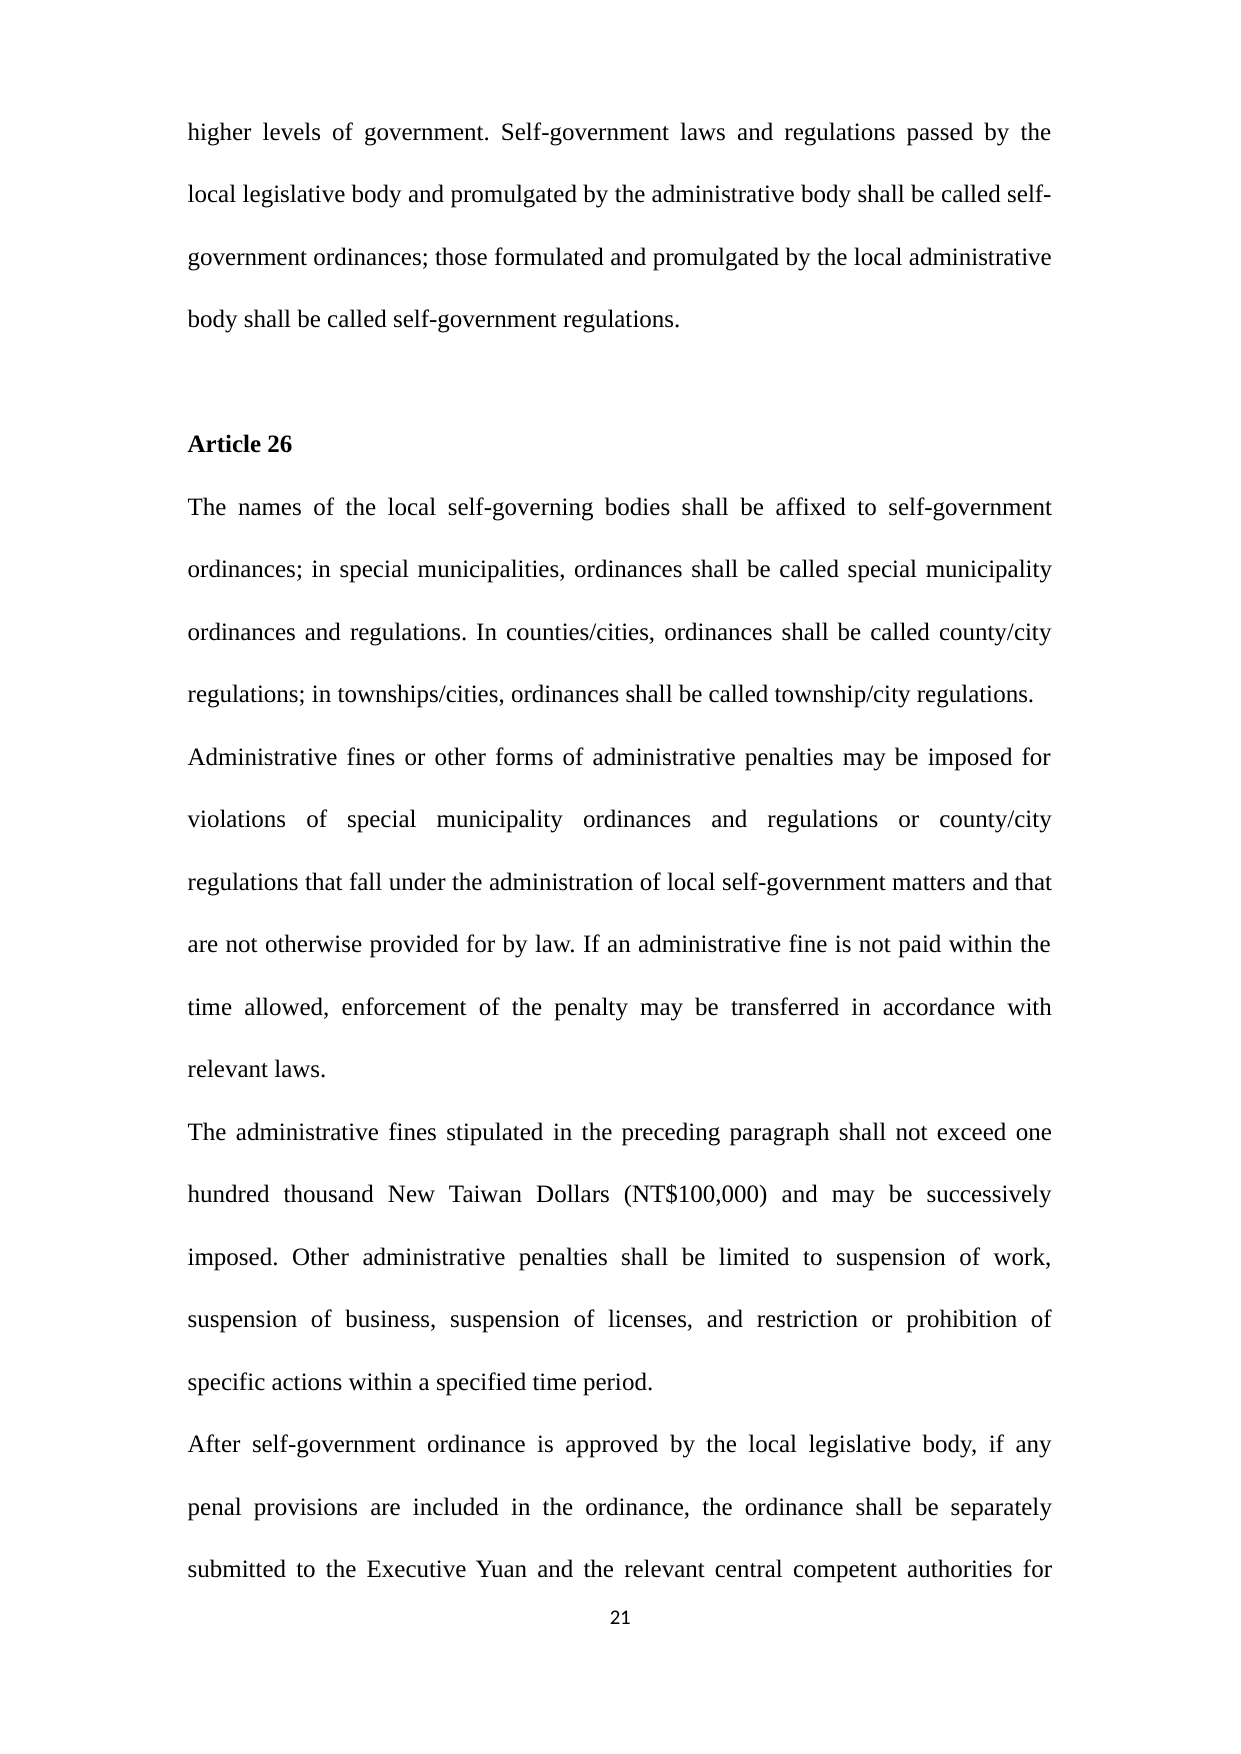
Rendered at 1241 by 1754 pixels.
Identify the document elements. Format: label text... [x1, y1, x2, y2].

text higher levels of government. Self-government laws and regulations passed by the local legislative body and promulgated by the administrative body shall be called self-government ordinances; those formulated and promulgated by the local administrative body shall be called self-government regulations. [187, 89, 1053, 339]
text The names of the local self-governing bodies shall be affixed to self-government ordinances; in special municipalities, ordinances shall be called special municipality ordinances and regulations. In counties/cities, ordinances shall be called county/city regulations; in townships/cities, ordinances shall be called township/city regulations. [187, 464, 1053, 714]
text Administrative fines or other forms of administrative penalties may be imposed for violations of special municipality ordinances and regulations or county/city regulations that fall under the administration of local self-government matters and that are not otherwise provided for by law. If an administrative fine is not paid within the time allowed, enforcement of the penalty may be transferred in accordance with relevant laws. [187, 714, 1053, 1089]
text Article 26 [187, 402, 1053, 464]
text The administrative fines stipulated in the preceding paragraph shall not exceed one hundred thousand New Taiwan Dollars (NT$100,000) and may be successively imposed. Other administrative penalties shall be limited to suspension of work, suspension of business, suspension of licenses, and restriction or prohibition of specific actions within a specified time period. [187, 1089, 1053, 1402]
text After self-government ordinance is approved by the local legislative body, if any penal provisions are included in the ordinance, the ordinance shall be separately submitted to the Executive Yuan and the relevant central competent authorities for [187, 1402, 1053, 1589]
